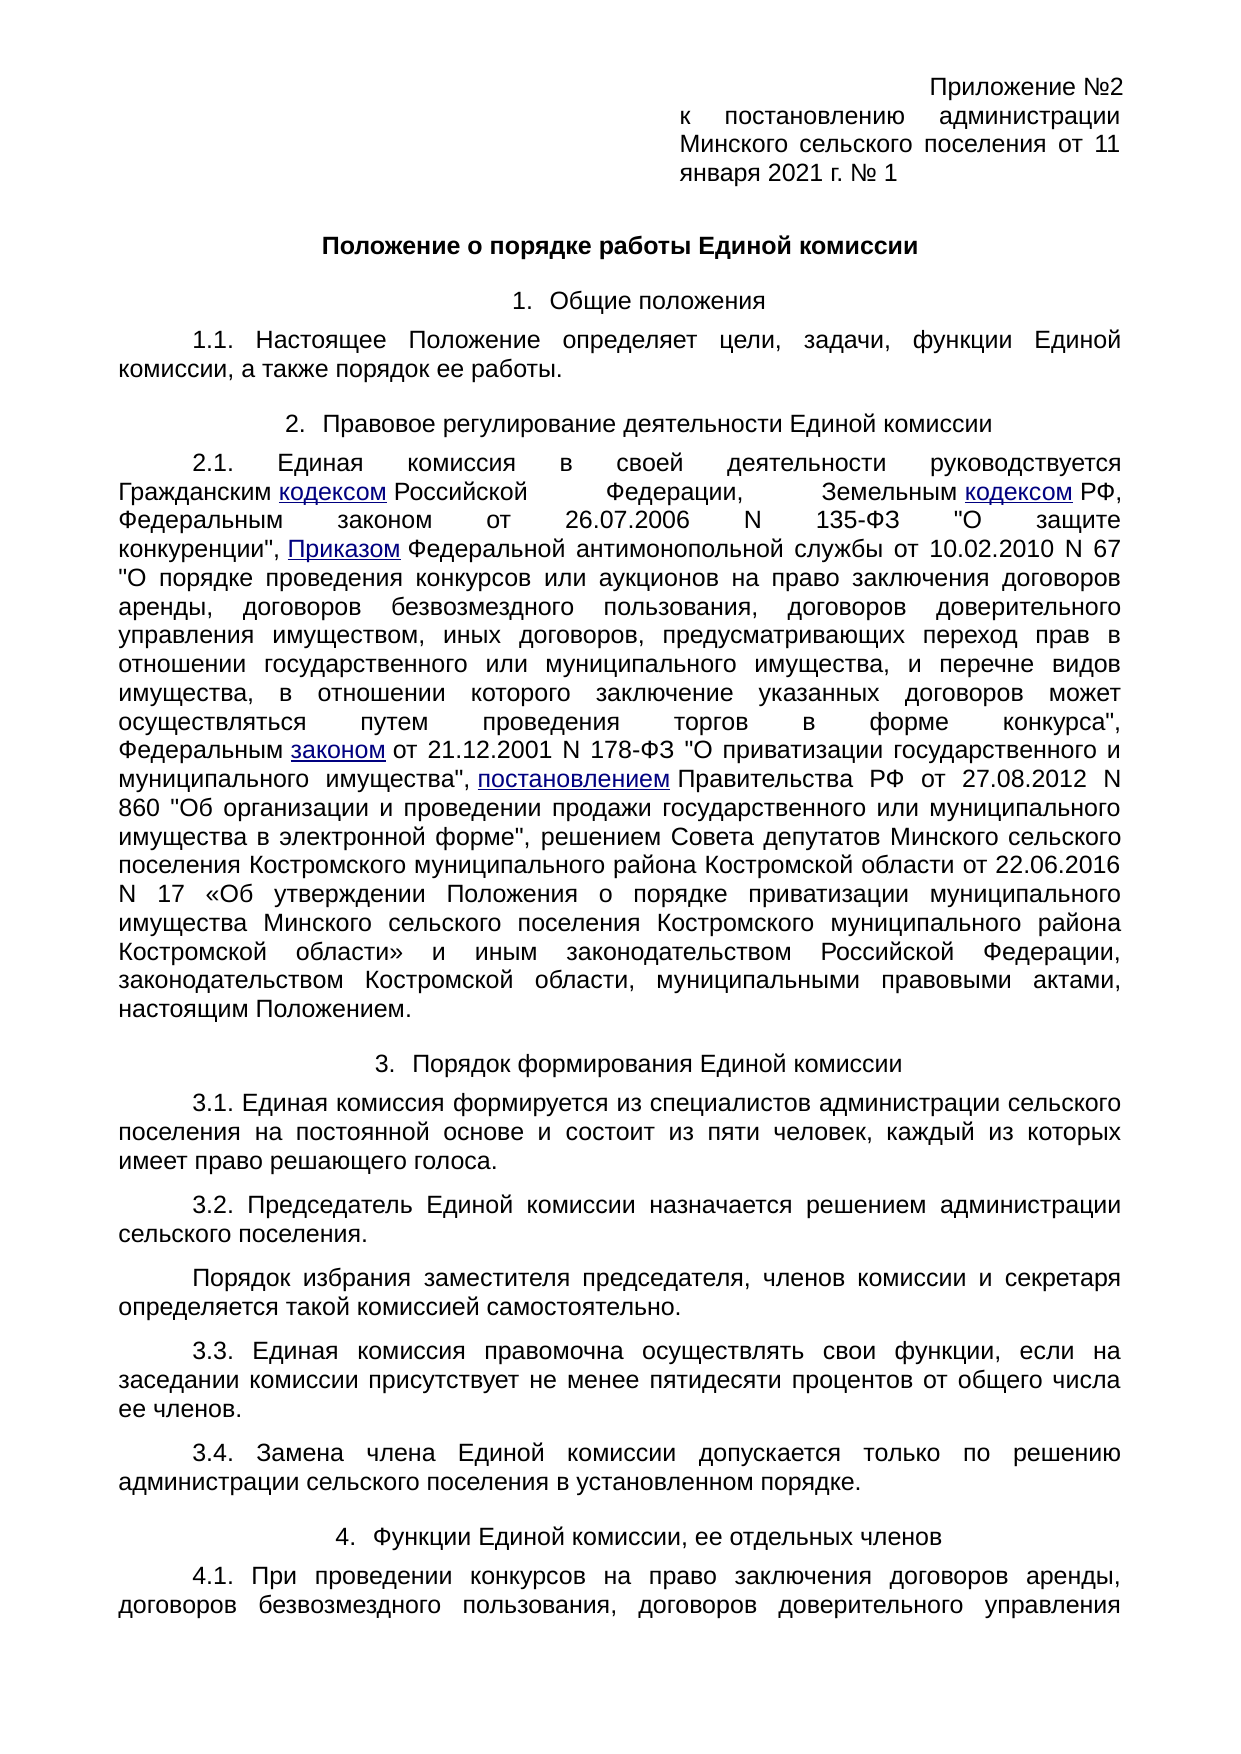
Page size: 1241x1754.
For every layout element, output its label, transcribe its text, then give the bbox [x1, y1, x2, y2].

list Порядок формирования Единой комиссии [156, 1049, 1122, 1078]
text к постановлению администрации Минского сельского поселения от 11 января 2021 г. № 1 [679, 101, 1120, 187]
list Правовое регулирование деятельности Единой комиссии [156, 409, 1122, 437]
text 3.1. Единая комиссия формируется из специалистов администрации сельского поселения на постоянной основе и состоит из пяти человек, каждый из которых имеет право решающего голоса. [118, 1088, 1122, 1174]
list Общие положения [156, 286, 1122, 315]
text 3.2. Председатель Единой комиссии назначается решением администрации сельского поселения. [118, 1190, 1122, 1247]
text 4.1. При проведении конкурсов на право заключения договоров аренды, договоров безвозмездного пользования, договоров доверительного управления [118, 1561, 1122, 1618]
text Положение о порядке работы Единой комиссии [118, 231, 1122, 260]
text Приложение №2 [118, 72, 1123, 101]
text 1.1. Настоящее Положение определяет цели, задачи, функции Единой комиссии, а также порядок ее работы. [118, 325, 1122, 383]
list Функции Единой комиссии, ее отдельных членов [156, 1522, 1122, 1550]
text 3.3. Единая комиссия правомочна осуществлять свои функции, если на заседании комиссии присутствует не менее пятидесяти процентов от общего числа ее членов. [118, 1336, 1122, 1422]
text Порядок избрания заместителя председателя, членов комиссии и секретаря определяется такой комиссией самостоятельно. [118, 1263, 1122, 1321]
text 2.1. Единая комиссия в своей деятельности руководствуется Гражданским кодексом Российской Федерации, Земельным кодексом РФ, Федеральным законом от 26.07.2006 N 135-ФЗ "О защите конкуренции", Приказом Федеральной антимонопольной службы от 10.02.2010 N 67 "О порядке проведения конкурсов или аукционов на право заключения договоров аренды, договоров безвозмездного пользования, договоров доверительного управления имуществом, иных договоров, предусматривающих переход прав в отношении государственного или муниципального имущества, и перечне видов имущества, в отношении которого заключение указанных договоров может осуществляться путем проведения торгов в форме конкурса", Федеральным законом от 21.12.2001 N 178-ФЗ "О приватизации государственного и муниципального имущества", постановлением Правительства РФ от 27.08.2012 N 860 "Об организации и проведении продажи государственного или муниципального имущества в электронной форме", решением Совета депутатов Минского сельского поселения Костромского муниципального района Костромской области от 22.06.2016 N 17 «Об утверждении Положения о порядке приватизации муниципального имущества Минского сельского поселения Костромского муниципального района Костромской области» и иным законодательством Российской Федерации, законодательством Костромской области, муниципальными правовыми актами, настоящим Положением. [118, 448, 1122, 1023]
text 3.4. Замена члена Единой комиссии допускается только по решению администрации сельского поселения в установленном порядке. [118, 1438, 1122, 1496]
